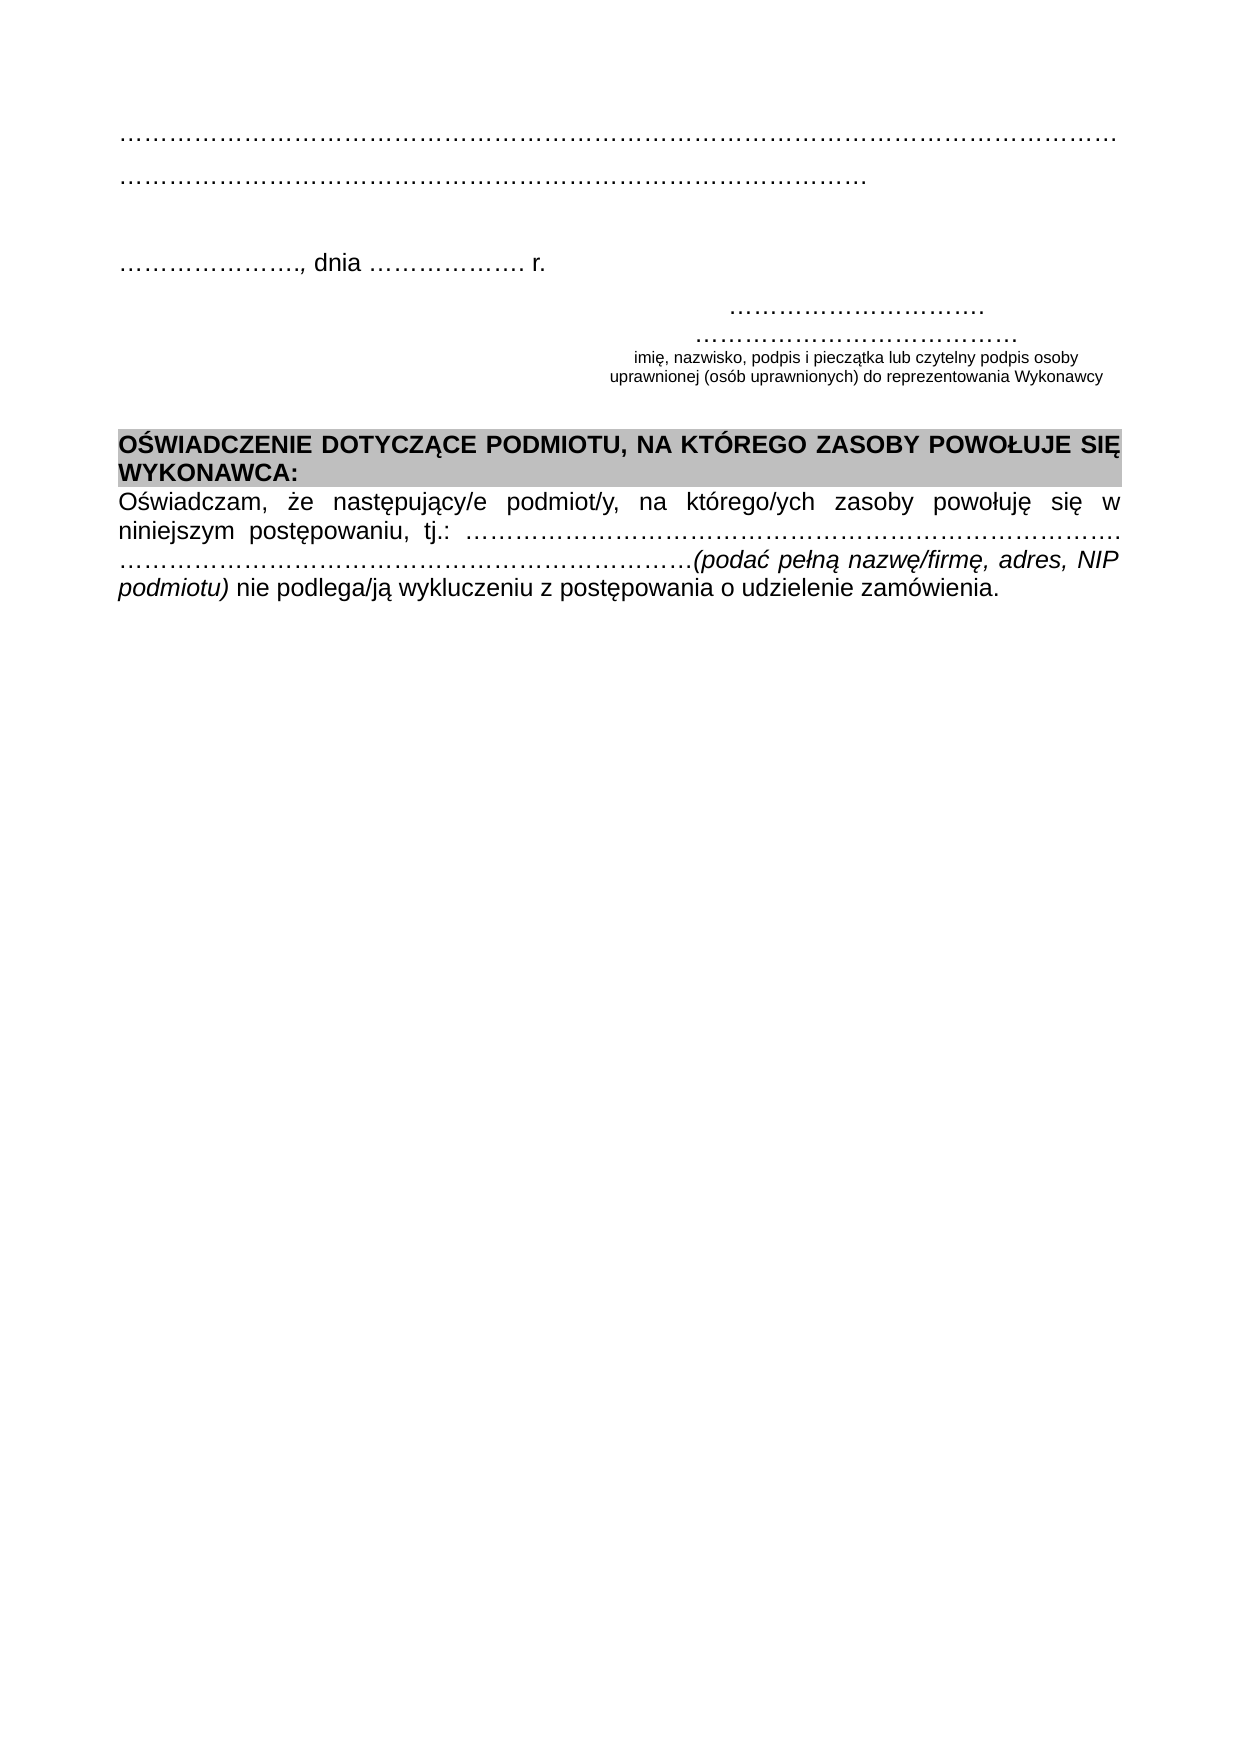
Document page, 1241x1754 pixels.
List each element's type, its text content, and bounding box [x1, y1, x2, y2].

text …………………., dnia ………………. r. [118, 247, 1122, 276]
text imię, nazwisko, podpis i pieczątka lub czytelny podpis osoby uprawnionej (osób uprawnionych) do reprezentowania Wykonawcy [591, 348, 1122, 386]
text Oświadczam, że następujący/e podmiot/y, na którego/ych zasoby powołuję się w niniejszym postępowaniu, tj.: …………………………………………………………………….……………………………………………………………(podać pełną nazwę/firmę, adres, NIP podmiotu) nie podlega/ją wykluczeniu z postępowania o udzielenie zamówienia. [118, 487, 1122, 602]
text ………………………………………………………………………………………………………………………………………………………………………………………… [118, 118, 1122, 190]
text OŚWIADCZENIE DOTYCZĄCE PODMIOTU, NA KTÓREGO ZASOBY POWOŁUJE SIĘ WYKONAWCA: [118, 429, 1122, 487]
text ………………………….………………………………… [591, 291, 1122, 348]
